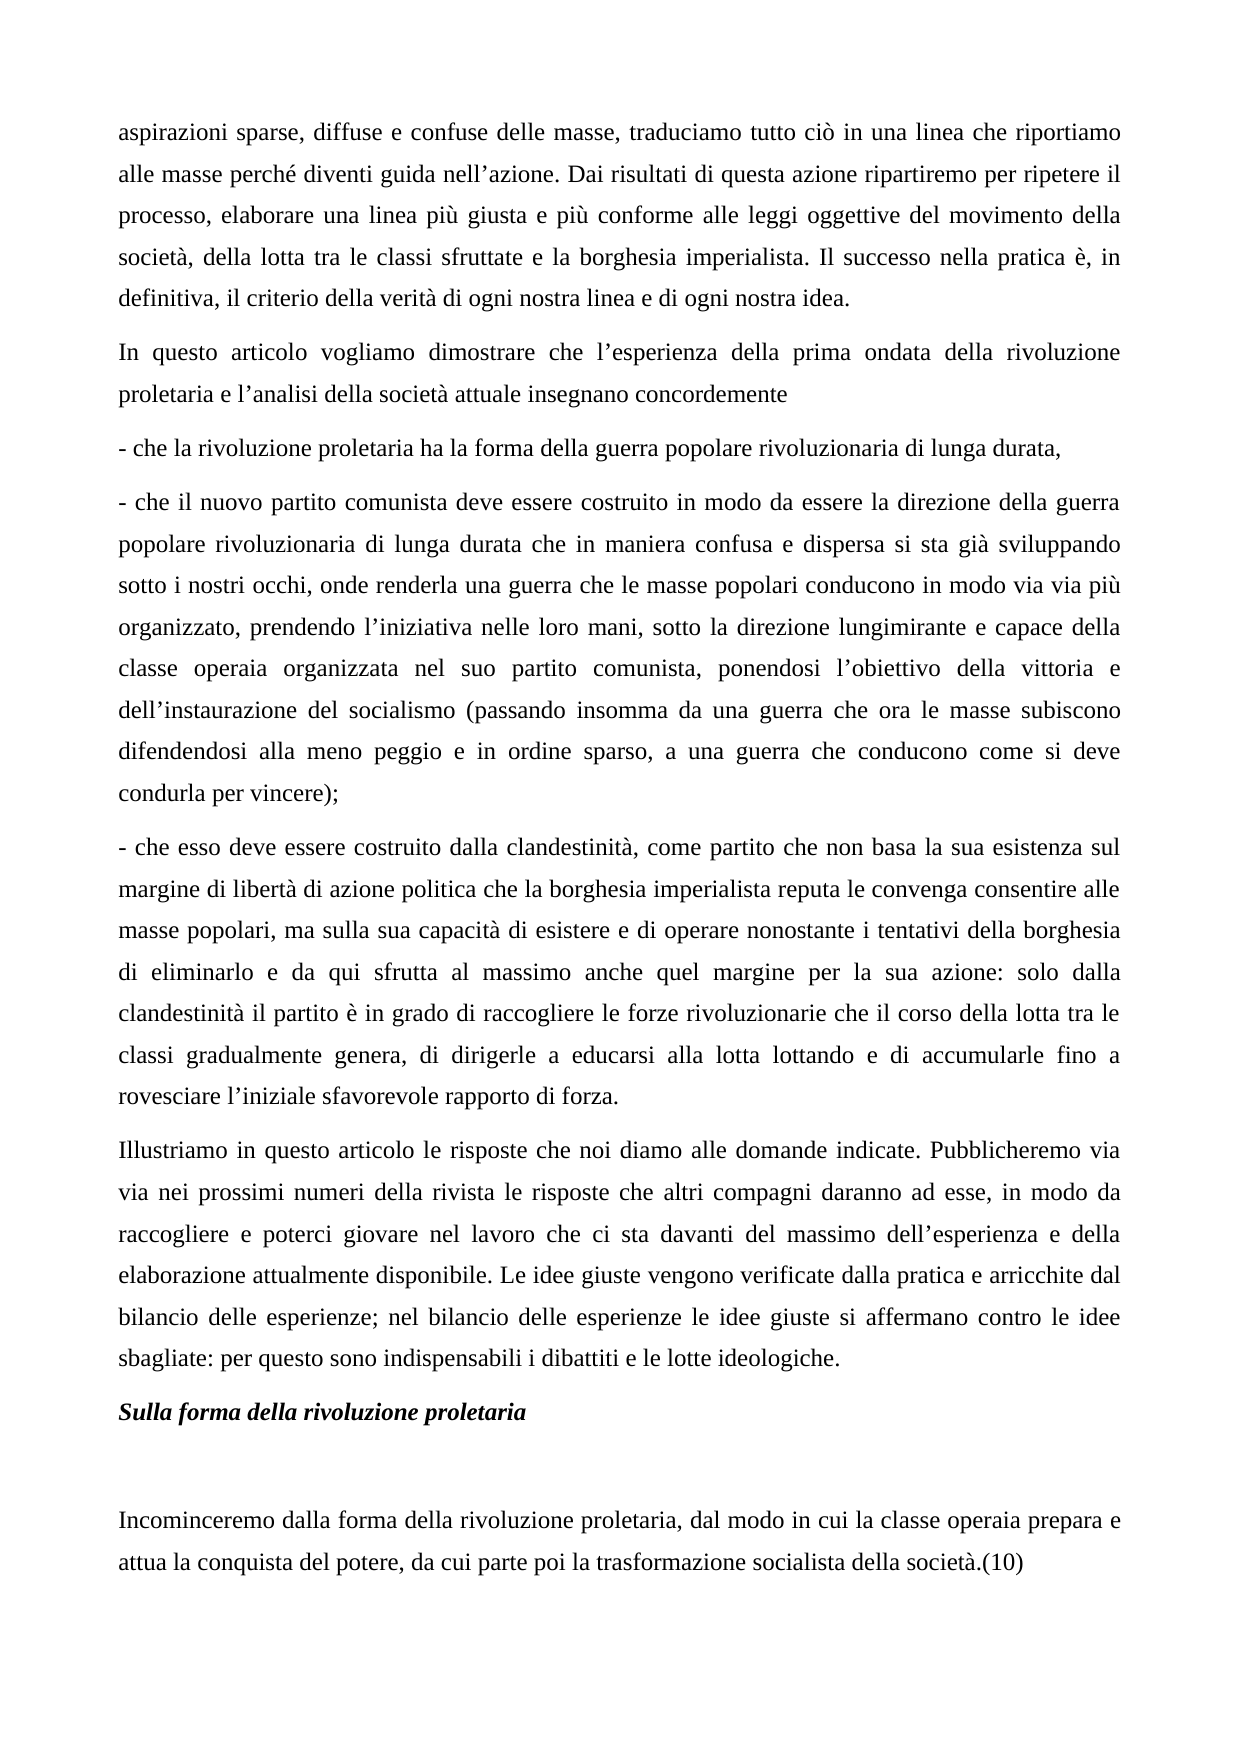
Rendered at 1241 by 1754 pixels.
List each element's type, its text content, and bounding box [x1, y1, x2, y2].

text Incominceremo dalla forma della rivoluzione proletaria, dal modo in cui la classe operaia prepara e attua la conquista del potere, da cui parte poi la trasformazione socialista della società.(10) [118, 1507, 1122, 1576]
text aspirazioni sparse, diffuse e confuse delle masse, traduciamo tutto ciò in una linea che riportiamo alle masse perché diventi guida nell’azione. Dai risultati di questa azione ripartiremo per ripetere il processo, elaborare una linea più giusta e più conforme alle leggi oggettive del movimento della società, della lotta tra le classi sfruttate e la borghesia imperialista. Il successo nella pratica è, in definitiva, il criterio della verità di ogni nostra linea e di ogni nostra idea. [118, 118, 1122, 312]
text Illustriamo in questo articolo le risposte che noi diamo alle domande indicate. Pubblicheremo via via nei prossimi numeri della rivista le risposte che altri compagni daranno ad esse, in modo da raccogliere e poterci giovare nel lavoro che ci sta davanti del massimo dell’esperienza e della elaborazione attualmente disponibile. Le idee giuste vengono verificate dalla pratica e arricchite dal bilancio delle esperienze; nel bilancio delle esperienze le idee giuste si affermano contro le idee sbagliate: per questo sono indispensabili i dibattiti e le lotte ideologiche. [118, 1137, 1122, 1372]
text In questo articolo vogliamo dimostrare che l’esperienza della prima ondata della rivoluzione proletaria e l’analisi della società attuale insegnano concordemente [118, 338, 1122, 408]
text - che la rivoluzione proletaria ha la forma della guerra popolare rivoluzionaria di lunga durata, [118, 434, 1122, 462]
text - che il nuovo partito comunista deve essere costruito in modo da essere la direzione della guerra popolare rivoluzionaria di lunga durata che in maniera confusa e dispersa si sta già sviluppando sotto i nostri occhi, onde renderla una guerra che le masse popolari conducono in modo via via più organizzato, prendendo l’iniziativa nelle loro mani, sotto la direzione lungimirante e capace della classe operaia organizzata nel suo partito comunista, ponendosi l’obiettivo della vittoria e dell’instaurazione del socialismo (passando insomma da una guerra che ora le masse subiscono difendendosi alla meno peggio e in ordine sparso, a una guerra che conducono come si deve condurla per vincere); [118, 488, 1122, 807]
text Sulla forma della rivoluzione proletaria [118, 1398, 1122, 1426]
text - che esso deve essere costruito dalla clandestinità, come partito che non basa la sua esistenza sul margine di libertà di azione politica che la borghesia imperialista reputa le convenga consentire alle masse popolari, ma sulla sua capacità di esistere e di operare nonostante i tentativi della borghesia di eliminarlo e da qui sfrutta al massimo anche quel margine per la sua azione: solo dalla clandestinità il partito è in grado di raccogliere le forze rivoluzionarie che il corso della lotta tra le classi gradualmente genera, di dirigerle a educarsi alla lotta lottando e di accumularle fino a rovesciare l’iniziale sfavorevole rapporto di forza. [118, 833, 1122, 1110]
